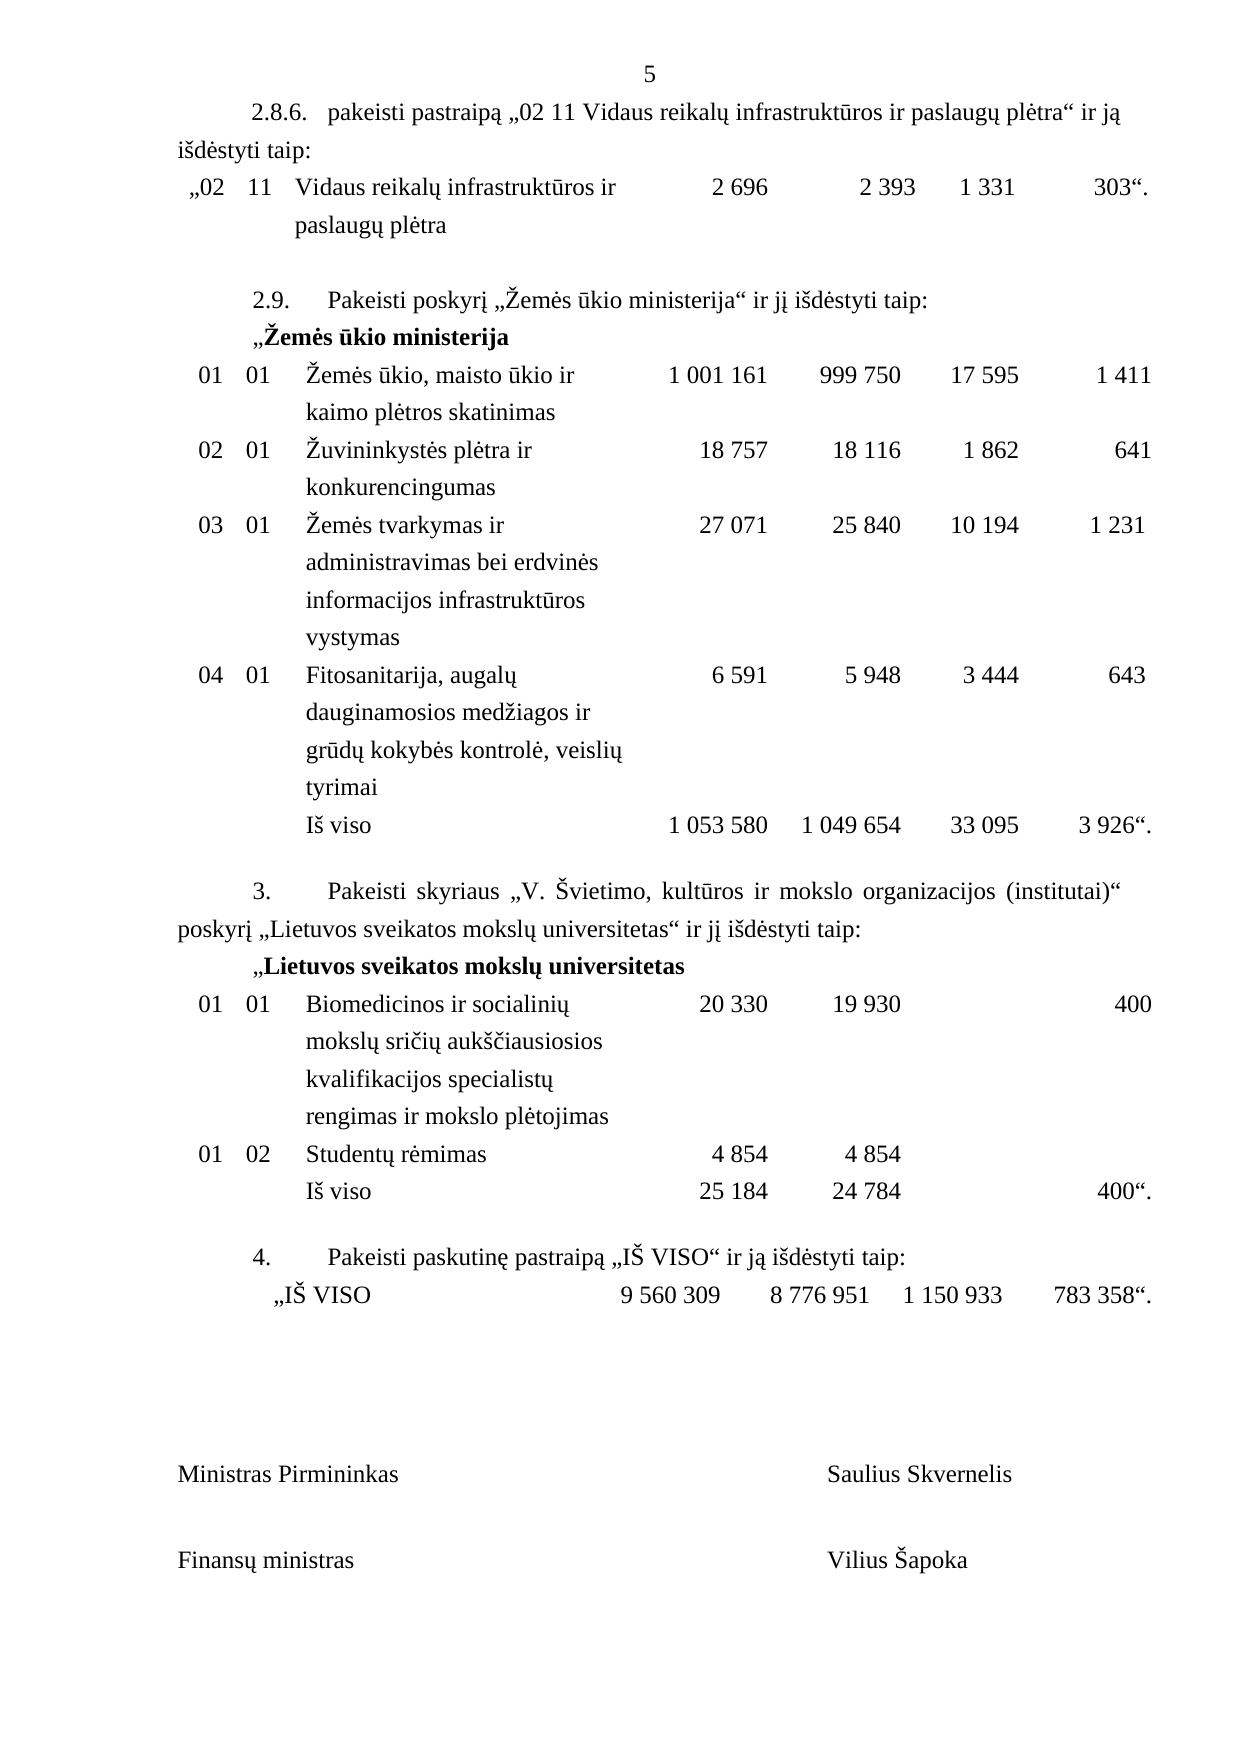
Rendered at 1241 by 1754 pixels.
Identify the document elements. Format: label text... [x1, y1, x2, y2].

table_cell 641 [1030, 426, 1163, 501]
table_cell [912, 1168, 1030, 1205]
table_cell 6 591 [646, 651, 779, 801]
table_header 2 393 [779, 164, 927, 247]
table_cell 400“. [1030, 1168, 1163, 1205]
table_header 1 150 933 [881, 1271, 1014, 1346]
table_cell [234, 1168, 294, 1205]
text Ministras Pirmininkas Saulius Skvernelis [177, 1459, 1122, 1487]
table_cell 18 116 [779, 426, 912, 501]
table_cell 25 184 [646, 1168, 779, 1205]
table_header 8 776 951 [732, 1271, 881, 1346]
table_header 1 411 [1030, 351, 1163, 426]
table_cell [1030, 1130, 1163, 1167]
table_header 783 358“. [1014, 1271, 1163, 1346]
table_header 2 696 [637, 164, 779, 247]
text 3. Pakeisti skyriaus „V. Švietimo, kultūros ir mokslo organizacijos (institutai)“ poskyrį „Lietuvos sveikatos mokslų universitetas“ ir jį išdėstyti taip: [177, 867, 1122, 942]
table_cell 01 [234, 501, 294, 651]
table_header 303“. [1045, 164, 1178, 247]
table_header Vidaus reikalų infrastruktūros ir paslaugų plėtra [283, 164, 637, 247]
table_header [912, 980, 1030, 1130]
table_cell 02 [234, 1130, 294, 1167]
table_cell 3 926“. [1030, 801, 1163, 839]
table_header 01 [187, 980, 234, 1130]
table_cell 1 053 580 [646, 801, 779, 839]
text 2.9. Pakeisti poskyrį „Žemės ūkio ministerija“ ir jį išdėstyti taip: [177, 276, 1122, 314]
table_cell 02 [187, 426, 234, 501]
table_cell 01 [234, 651, 294, 801]
table_cell 25 840 [779, 501, 912, 651]
table_cell [187, 801, 234, 839]
table_cell 10 194 [912, 501, 1030, 651]
table_cell 03 [187, 501, 234, 651]
table_cell 01 [187, 1130, 234, 1167]
table_cell 5 948 [779, 651, 912, 801]
table_cell Iš viso [294, 1168, 646, 1205]
table_cell 3 444 [912, 651, 1030, 801]
table_header „02 [177, 164, 236, 247]
table_header 400 [1030, 980, 1163, 1130]
table_header Žemės ūkio, maisto ūkio ir kaimo plėtros skatinimas [294, 351, 646, 426]
table_cell 04 [187, 651, 234, 801]
table_cell [187, 1168, 234, 1205]
table_cell 1 862 [912, 426, 1030, 501]
table_cell 24 784 [779, 1168, 912, 1205]
text 4. Pakeisti paskutinę pastraipą „IŠ VISO“ ir ją išdėstyti taip: [177, 1234, 1122, 1271]
table_header 19 930 [779, 980, 912, 1130]
table_header „IŠ VISO [187, 1271, 582, 1346]
table_header 01 [234, 351, 294, 426]
table_header 17 595 [912, 351, 1030, 426]
table_cell 01 [234, 426, 294, 501]
table_cell 33 095 [912, 801, 1030, 839]
table_header 01 [234, 980, 294, 1130]
table_cell Žemės tvarkymas ir administravimas bei erdvinės informacijos infrastruktūros vystymas [294, 501, 646, 651]
table_cell 4 854 [779, 1130, 912, 1167]
table_header 1 001 161 [646, 351, 779, 426]
table_cell 643 [1030, 651, 1163, 801]
table_header 999 750 [779, 351, 912, 426]
text „Žemės ūkio ministerija [177, 314, 1122, 351]
table_cell 27 071 [646, 501, 779, 651]
table_cell 1 049 654 [779, 801, 912, 839]
table_cell Iš viso [294, 801, 646, 839]
table_cell [234, 801, 294, 839]
table_header 9 560 309 [582, 1271, 732, 1346]
table_cell Studentų rėmimas [294, 1130, 646, 1167]
table_cell Žuvininkystės plėtra ir konkurencingumas [294, 426, 646, 501]
table_cell [912, 1130, 1030, 1167]
table_header 1 331 [927, 164, 1045, 247]
table_header Biomedicinos ir socialinių mokslų sričių aukščiausiosios kvalifikacijos specialistų rengimas ir mokslo plėtojimas [294, 980, 646, 1130]
table_cell 4 854 [646, 1130, 779, 1167]
text 2.8.6. pakeisti pastraipą „02 11 Vidaus reikalų infrastruktūros ir paslaugų plėtra“ ir ją išdėstyti taip: [177, 89, 1122, 164]
table_cell 18 757 [646, 426, 779, 501]
text Finansų ministras Vilius Šapoka [177, 1545, 1122, 1574]
table_cell 1 231 [1030, 501, 1163, 651]
table_header 01 [187, 351, 234, 426]
text „Lietuvos sveikatos mokslų universitetas [177, 942, 1122, 980]
table_cell Fitosanitarija, augalų dauginamosios medžiagos ir grūdų kokybės kontrolė, veislių tyrimai [294, 651, 646, 801]
table_header 20 330 [646, 980, 779, 1130]
table_header 11 [236, 164, 283, 247]
